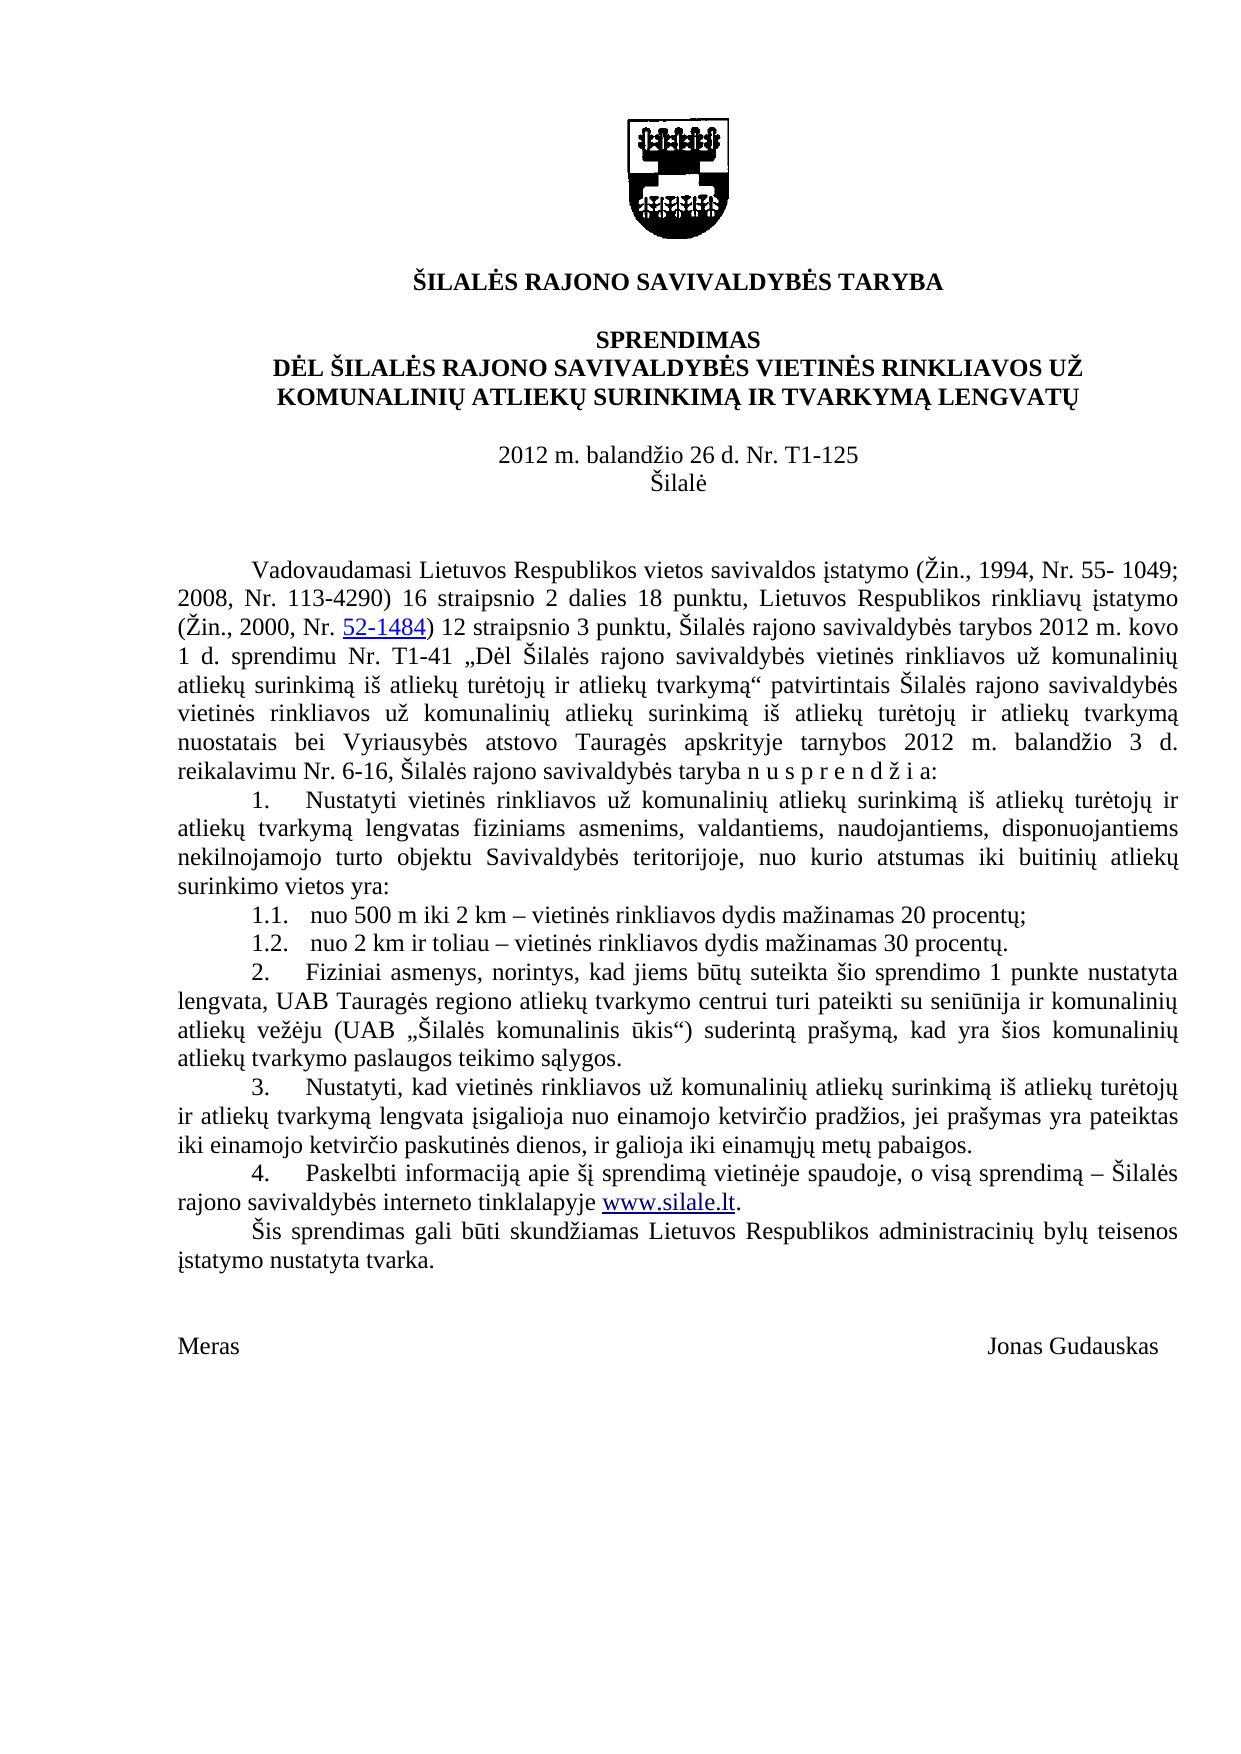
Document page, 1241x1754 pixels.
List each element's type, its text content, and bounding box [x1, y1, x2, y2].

text 4. Paskelbti informaciją apie šį sprendimą vietinėje spaudoje, o visą sprendimą – Šilalės rajono savivaldybės interneto tinklalapyje www.silale.lt. [177, 1158, 1179, 1216]
text 2. Fiziniai asmenys, norintys, kad jiems būtų suteikta šio sprendimo 1 punkte nustatyta lengvata, UAB Tauragės regiono atliekų tvarkymo centrui turi pateikti su seniūnija ir komunalinių atliekų vežėju (UAB „Šilalės komunalinis ūkis“) suderintą prašymą, kad yra šios komunalinių atliekų tvarkymo paslaugos teikimo sąlygos. [177, 957, 1179, 1072]
text DĖL ŠILALĖS RAJONO SAVIVALDYBĖS VIETINĖS RINKLIAVOS UŽ KOMUNALINIŲ ATLIEKŲ SURINKIMĄ IR TVARKYMĄ LENGVATŲ [177, 353, 1179, 411]
text Šilalė [177, 468, 1179, 497]
text 2012 m. balandžio 26 d. Nr. T1-125 [177, 440, 1179, 468]
text 1.1. nuo 500 m iki 2 km – vietinės rinkliavos dydis mažinamas 20 procentų; [177, 900, 1179, 928]
text 1.2. nuo 2 km ir toliau – vietinės rinkliavos dydis mažinamas 30 procentų. [177, 928, 1179, 957]
text ŠILALĖS RAJONO SAVIVALDYBĖS TARYBA [177, 267, 1179, 296]
text Vadovaudamasi Lietuvos Respublikos vietos savivaldos įstatymo (Žin., 1994, Nr. 55- 1049; 2008, Nr. 113-4290) 16 straipsnio 2 dalies 18 punktu, Lietuvos Respublikos rinkliavų įstatymo (Žin., 2000, Nr. 52-1484) 12 straipsnio 3 punktu, Šilalės rajono savivaldybės tarybos 2012 m. kovo 1 d. sprendimu Nr. T1-41 „Dėl Šilalės rajono savivaldybės vietinės rinkliavos už komunalinių atliekų surinkimą iš atliekų turėtojų ir atliekų tvarkymą“ patvirtintais Šilalės rajono savivaldybės vietinės rinkliavos už komunalinių atliekų surinkimą iš atliekų turėtojų ir atliekų tvarkymą nuostatais bei Vyriausybės atstovo Tauragės apskrityje tarnybos 2012 m. balandžio 3 d. reikalavimu Nr. 6-16, Šilalės rajono savivaldybės taryba n u s p r e n d ž i a: [177, 555, 1179, 785]
text Šis sprendimas gali būti skundžiamas Lietuvos Respublikos administracinių bylų teisenos įstatymo nustatyta tvarka. [177, 1216, 1179, 1273]
text Meras Jonas Gudauskas [177, 1331, 1179, 1360]
text 1. Nustatyti vietinės rinkliavos už komunalinių atliekų surinkimą iš atliekų turėtojų ir atliekų tvarkymą lengvatas fiziniams asmenims, valdantiems, naudojantiems, disponuojantiems nekilnojamojo turto objektu Savivaldybės teritorijoje, nuo kurio atstumas iki buitinių atliekų surinkimo vietos yra: [177, 785, 1179, 900]
text SPRENDIMAS [177, 325, 1179, 353]
text 3. Nustatyti, kad vietinės rinkliavos už komunalinių atliekų surinkimą iš atliekų turėtojų ir atliekų tvarkymą lengvata įsigalioja nuo einamojo ketvirčio pradžios, jei prašymas yra pateiktas iki einamojo ketvirčio paskutinės dienos, ir galioja iki einamųjų metų pabaigos. [177, 1072, 1179, 1158]
